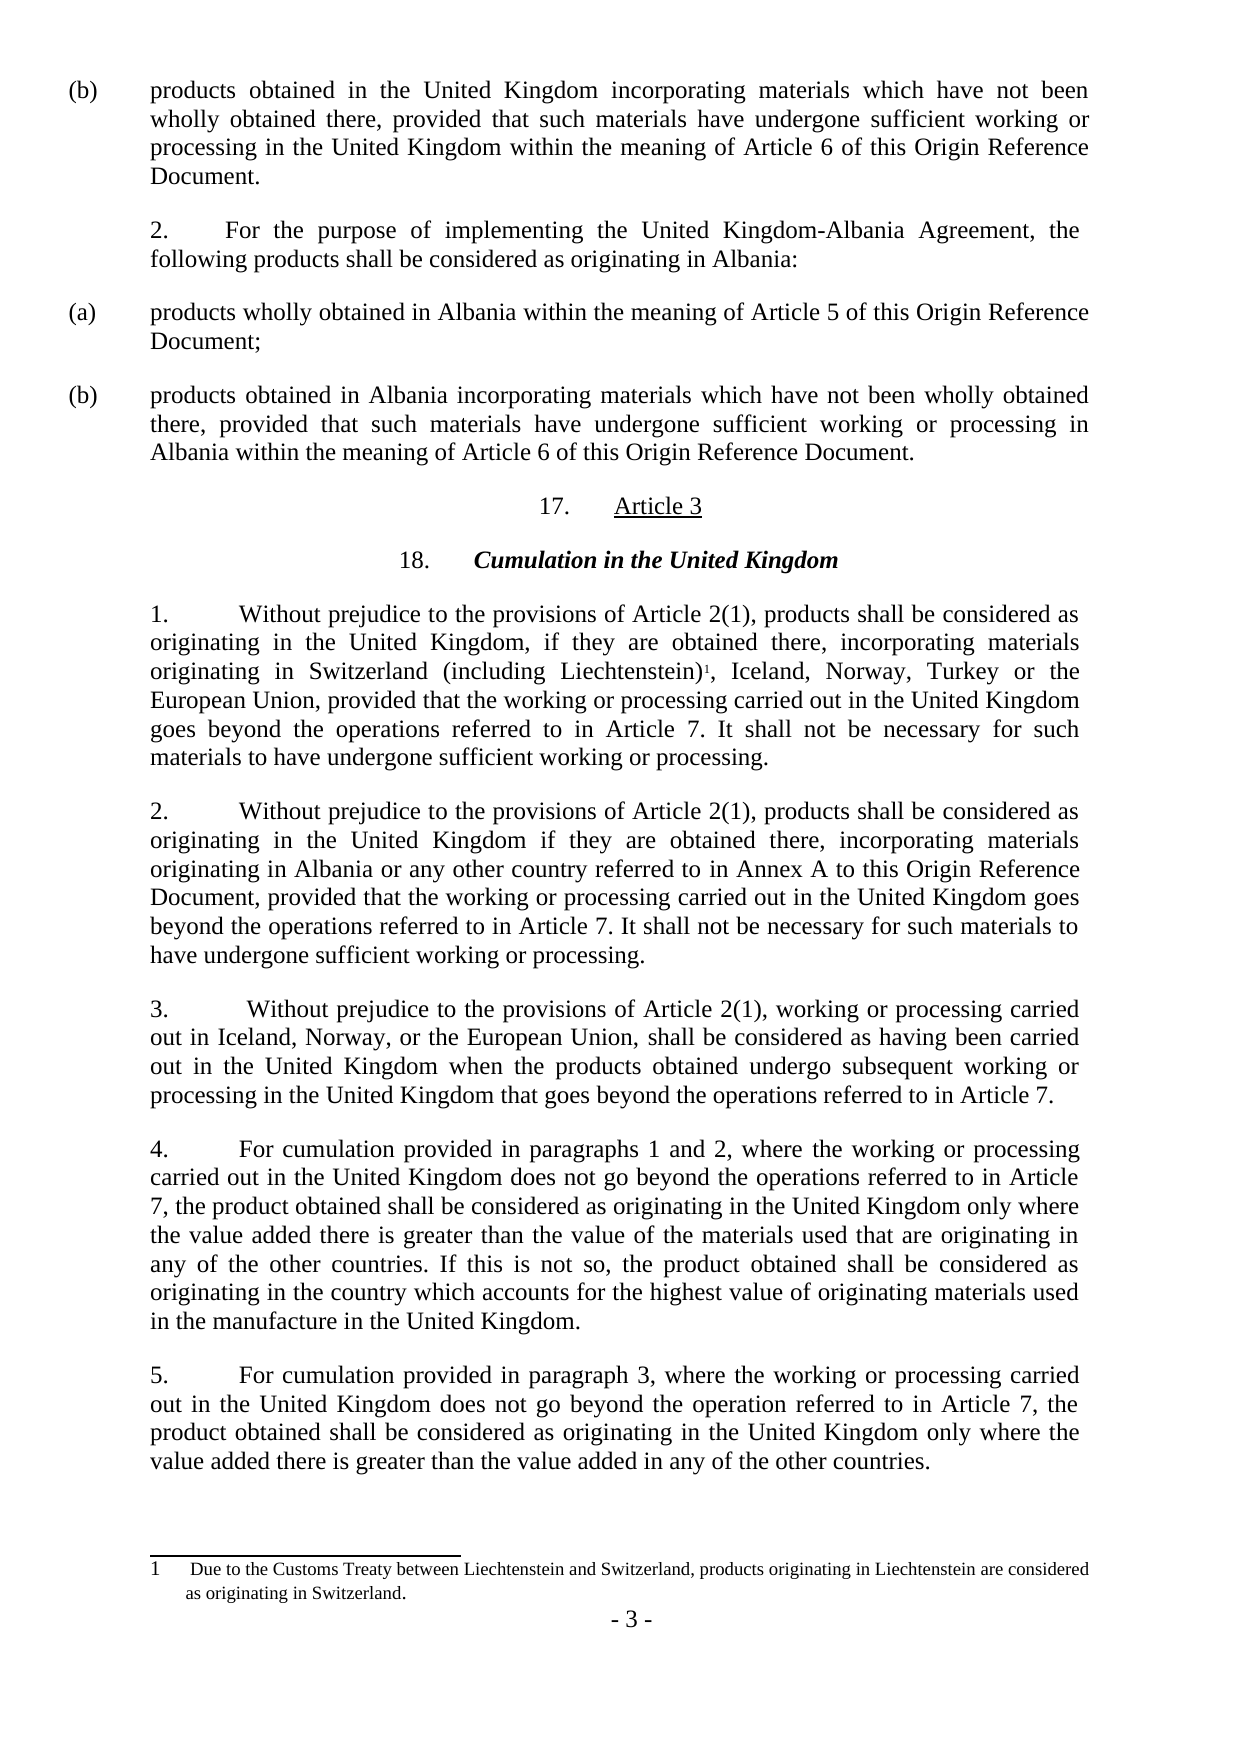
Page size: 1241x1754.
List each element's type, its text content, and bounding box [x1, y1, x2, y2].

list Without prejudice to the provisions of Article 2(1), products shall be considered as originating in the United Kingdom if they are obtained there, incorporating materials originating in Albania or any other country referred to in Annex A to this Origin Reference Document, provided that the working or processing carried out in the United Kingdom goes beyond the operations referred to in Article 7. It shall not be necessary for such materials to have undergone sufficient working or processing. [150, 796, 1080, 969]
list For the purpose of implementing the United Kingdom-Albania Agreement, the following products shall be considered as originating in Albania: [150, 215, 1080, 272]
list products obtained in the United Kingdom incorporating materials which have not been wholly obtained there, provided that such materials have undergone sufficient working or processing in the United Kingdom within the meaning of Article 6 of this Origin Reference Document. [68, 75, 1090, 190]
list products wholly obtained in Albania within the meaning of Article 5 of this Origin Reference Document; [68, 297, 1090, 355]
list Without prejudice to the provisions of Article 2(1), products shall be considered as originating in the United Kingdom, if they are obtained there, incorporating materials originating in Switzerland (including Liechtenstein), Iceland, Norway, Turkey or the European Union, provided that the working or processing carried out in the United Kingdom goes beyond the operations referred to in Article 7. It shall not be necessary for such materials to have undergone sufficient working or processing. [150, 599, 1080, 771]
list Without prejudice to the provisions of Article 2(1), working or processing carried out in Iceland, Norway, or the European Union, shall be considered as having been carried out in the United Kingdom when the products obtained undergo subsequent working or processing in the United Kingdom that goes beyond the operations referred to in Article 7. [150, 994, 1080, 1109]
subtitle Cumulation in the United Kingdom [150, 545, 1090, 574]
list Due to the Customs Treaty between Liechtenstein and Switzerland, products originating in Liechtenstein are considered as originating in Switzerland. [150, 1556, 1090, 1604]
list products obtained in Albania incorporating materials which have not been wholly obtained there, provided that such materials have undergone sufficient working or processing in Albania within the meaning of Article 6 of this Origin Reference Document. [68, 380, 1090, 466]
list For cumulation provided in paragraph 3, where the working or processing carried out in the United Kingdom does not go beyond the operation referred to in Article 7, the product obtained shall be considered as originating in the United Kingdom only where the value added there is greater than the value added in any of the other countries. [150, 1360, 1080, 1475]
subtitle Article 3 [150, 491, 1090, 520]
list For cumulation provided in paragraphs 1 and 2, where the working or processing carried out in the United Kingdom does not go beyond the operations referred to in Article 7, the product obtained shall be considered as originating in the United Kingdom only where the value added there is greater than the value of the materials used that are originating in any of the other countries. If this is not so, the product obtained shall be considered as originating in the country which accounts for the highest value of originating materials used in the manufacture in the United Kingdom. [150, 1134, 1080, 1335]
